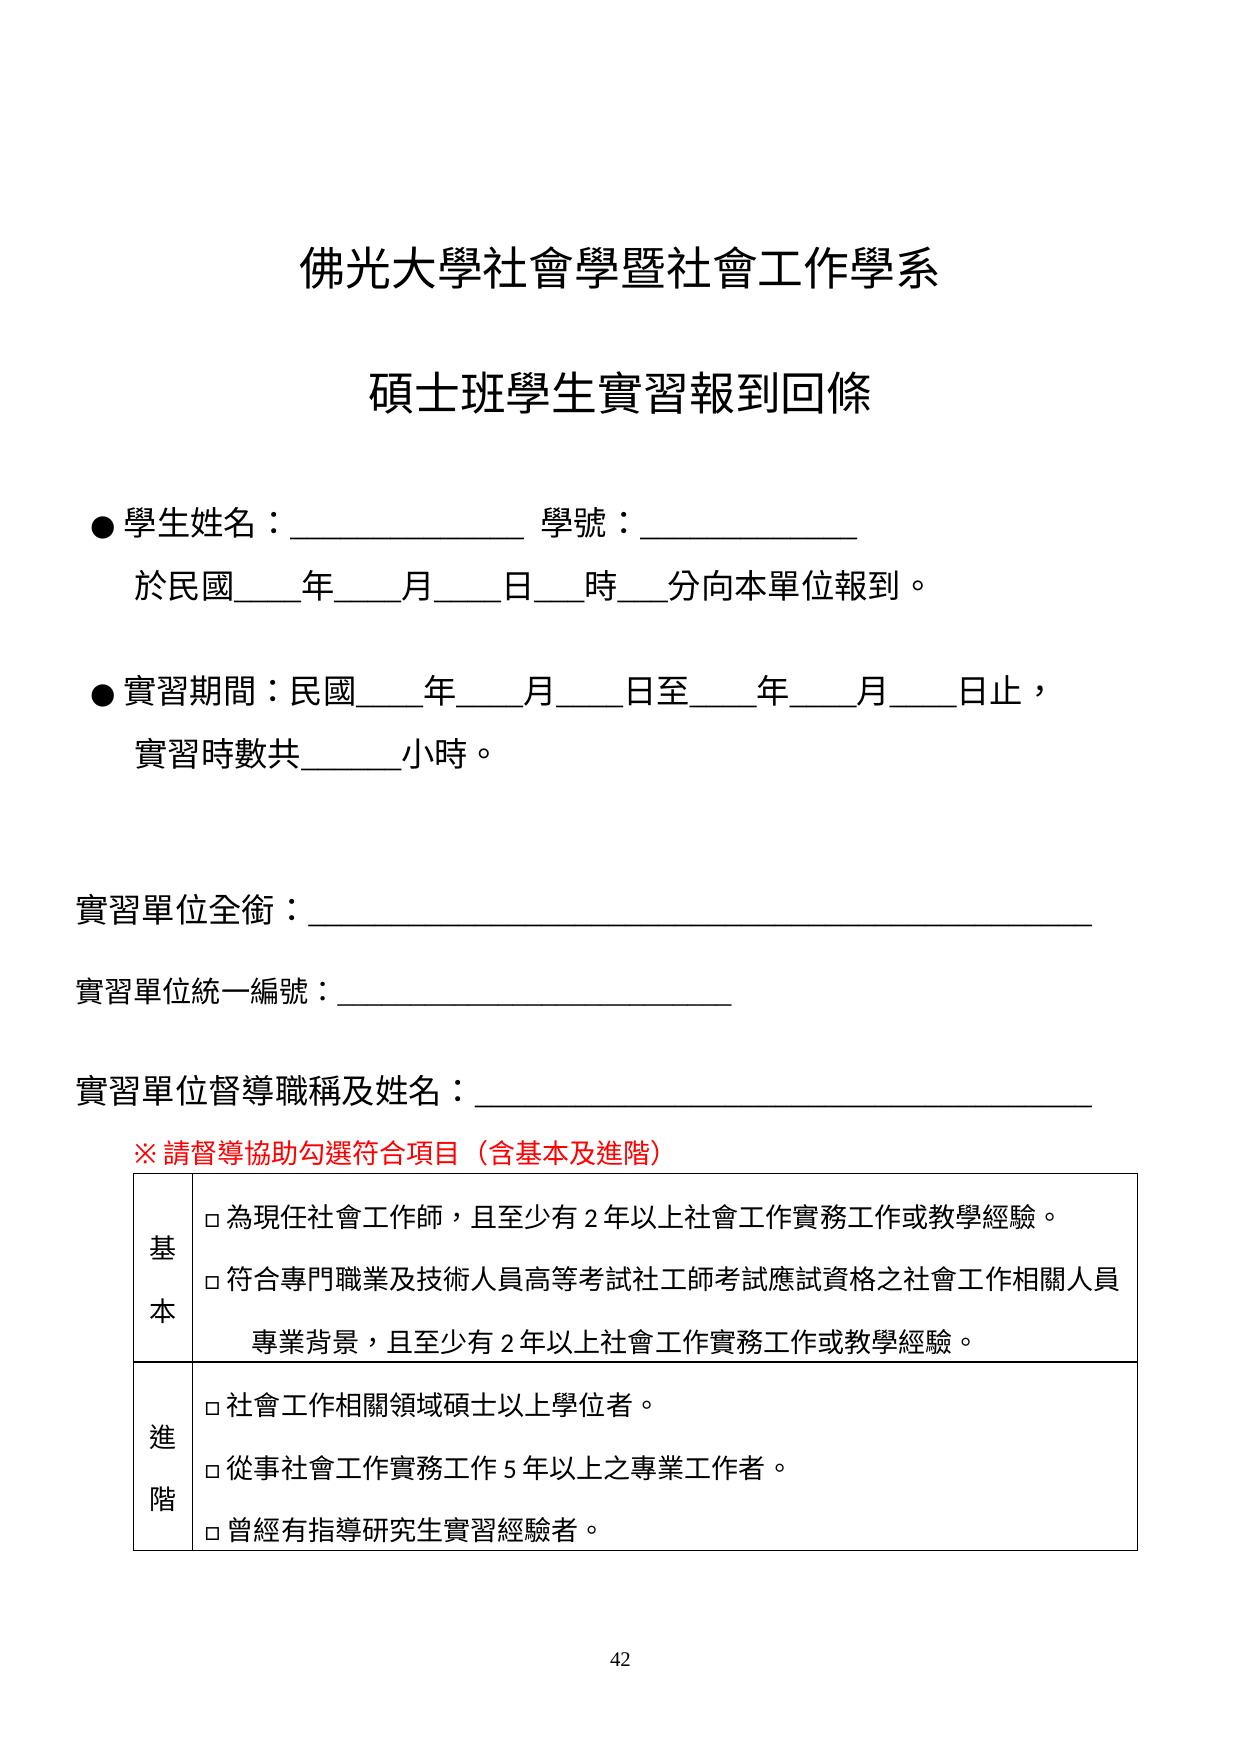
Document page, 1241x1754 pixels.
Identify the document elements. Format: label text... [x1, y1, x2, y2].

text 實習單位統一編號：___________________________ [75, 948, 1165, 1010]
table_cell 進階 [134, 1363, 192, 1550]
text ● 實習期間：民國____年____月____日至____年____月____日止， 實習時數共______小時。 [90, 648, 1136, 773]
text 實習單位督導職稱及姓名：_____________________________________ [75, 1048, 1151, 1110]
text 實習單位全銜：_______________________________________________ [75, 867, 1224, 929]
text 於民國____年____月____日___時___分向本單位報到。 [90, 542, 1165, 605]
table_header 基本 [134, 1174, 192, 1361]
text ※ 請督導協助勾選符合項目（含基本及進階） [134, 1110, 1151, 1173]
text ● 學生姓名：______________ 學號：_____________ [90, 480, 1165, 542]
text 佛光大學社會學暨社會工作學系 碩士班學生實習報到回條 [75, 192, 1165, 442]
table_cell □ 社會工作相關領域碩士以上學位者。 □ 從事社會工作實務工作5年以上之專業工作者。 □ 曾經有指導研究生實習經驗者。 [193, 1363, 1137, 1550]
table_header □ 為現任社會工作師，且至少有2年以上社會工作實務工作或教學經驗。 □ 符合專門職業及技術人員高等考試社工師考試應試資格之社會工作相關人員專業背景，且至少有2年以上社會工作實務工作或教學經驗。 [193, 1174, 1137, 1361]
